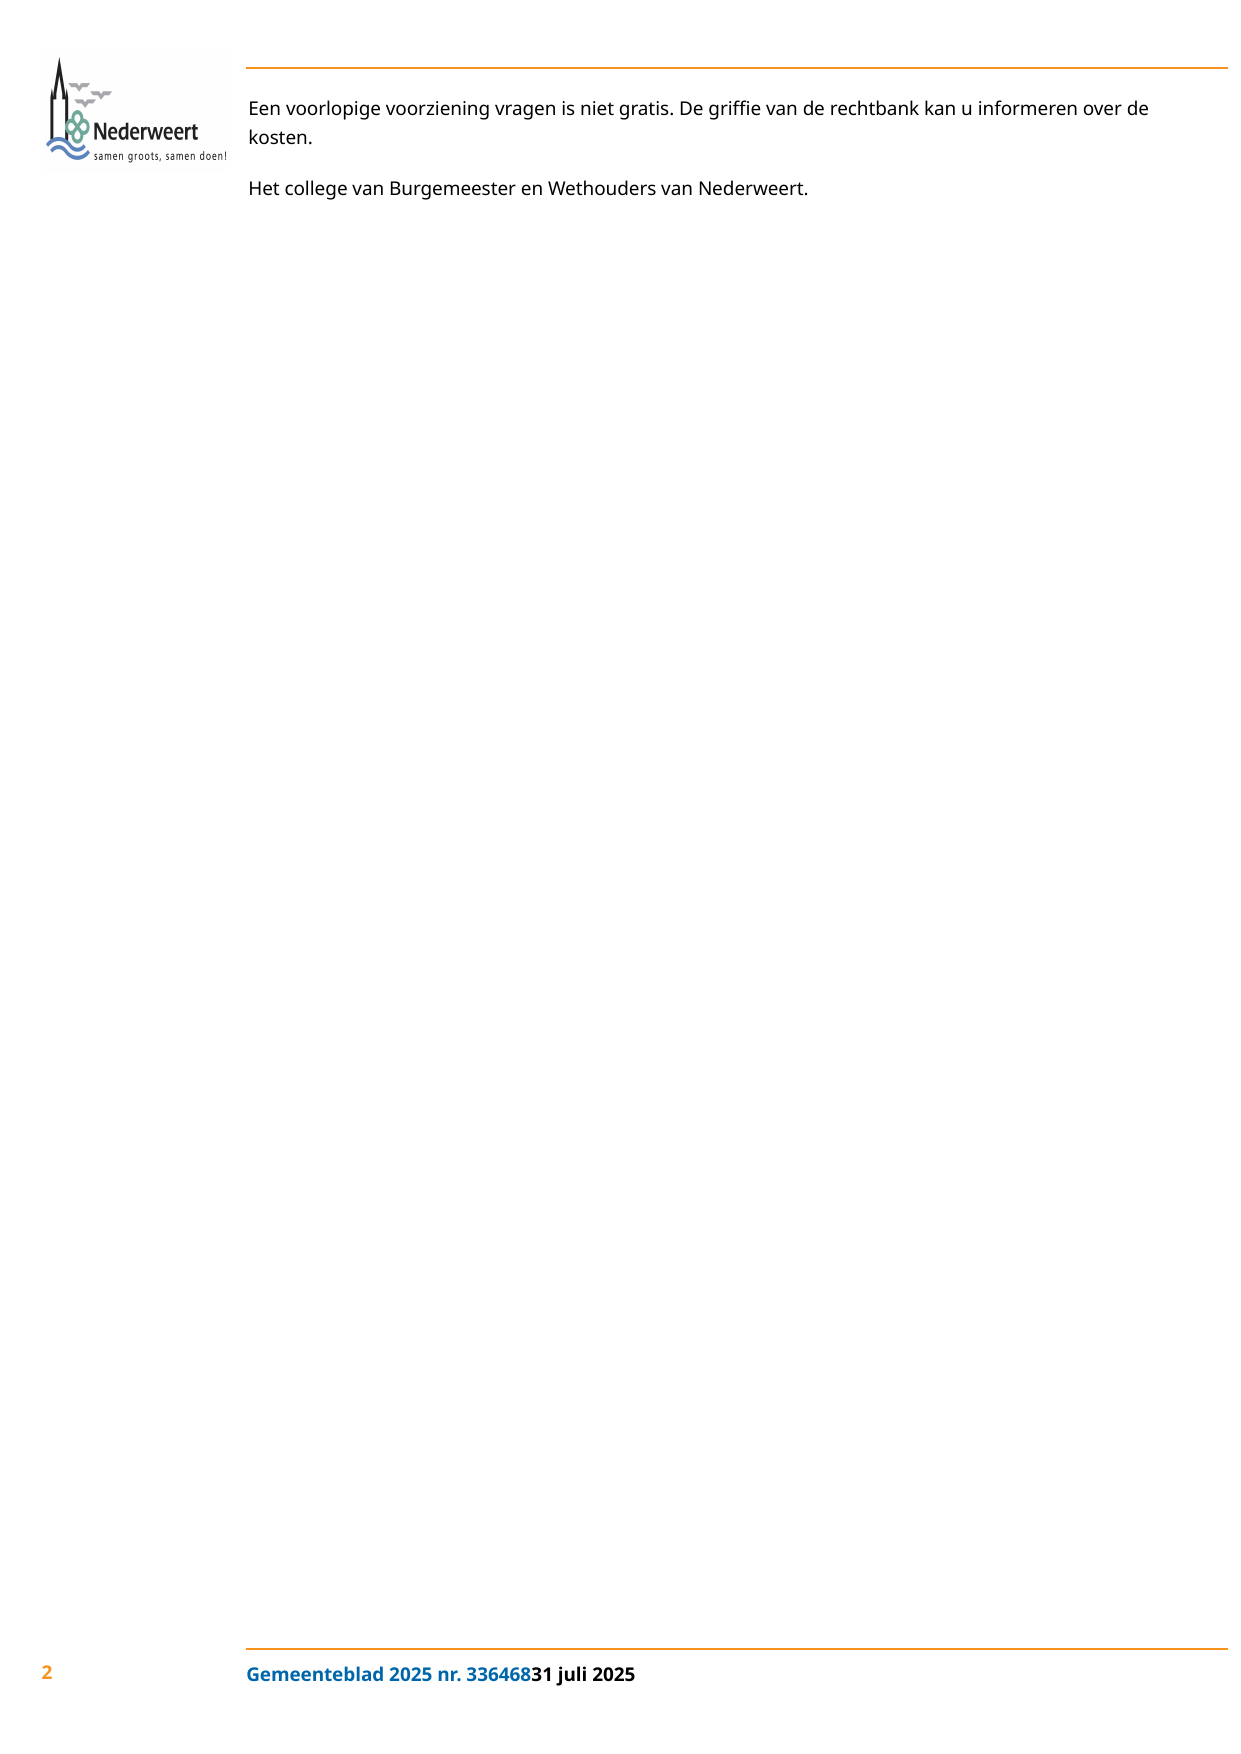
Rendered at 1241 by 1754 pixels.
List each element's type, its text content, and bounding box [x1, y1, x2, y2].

text Een voorlopige voorziening vragen is niet gratis. De griffie van de rechtbank kan u informeren over de kosten. [248, 95, 1152, 150]
text Het college van Burgemeester en Wethouders van Nederweert. [248, 175, 1152, 201]
picture [41, 47, 231, 172]
